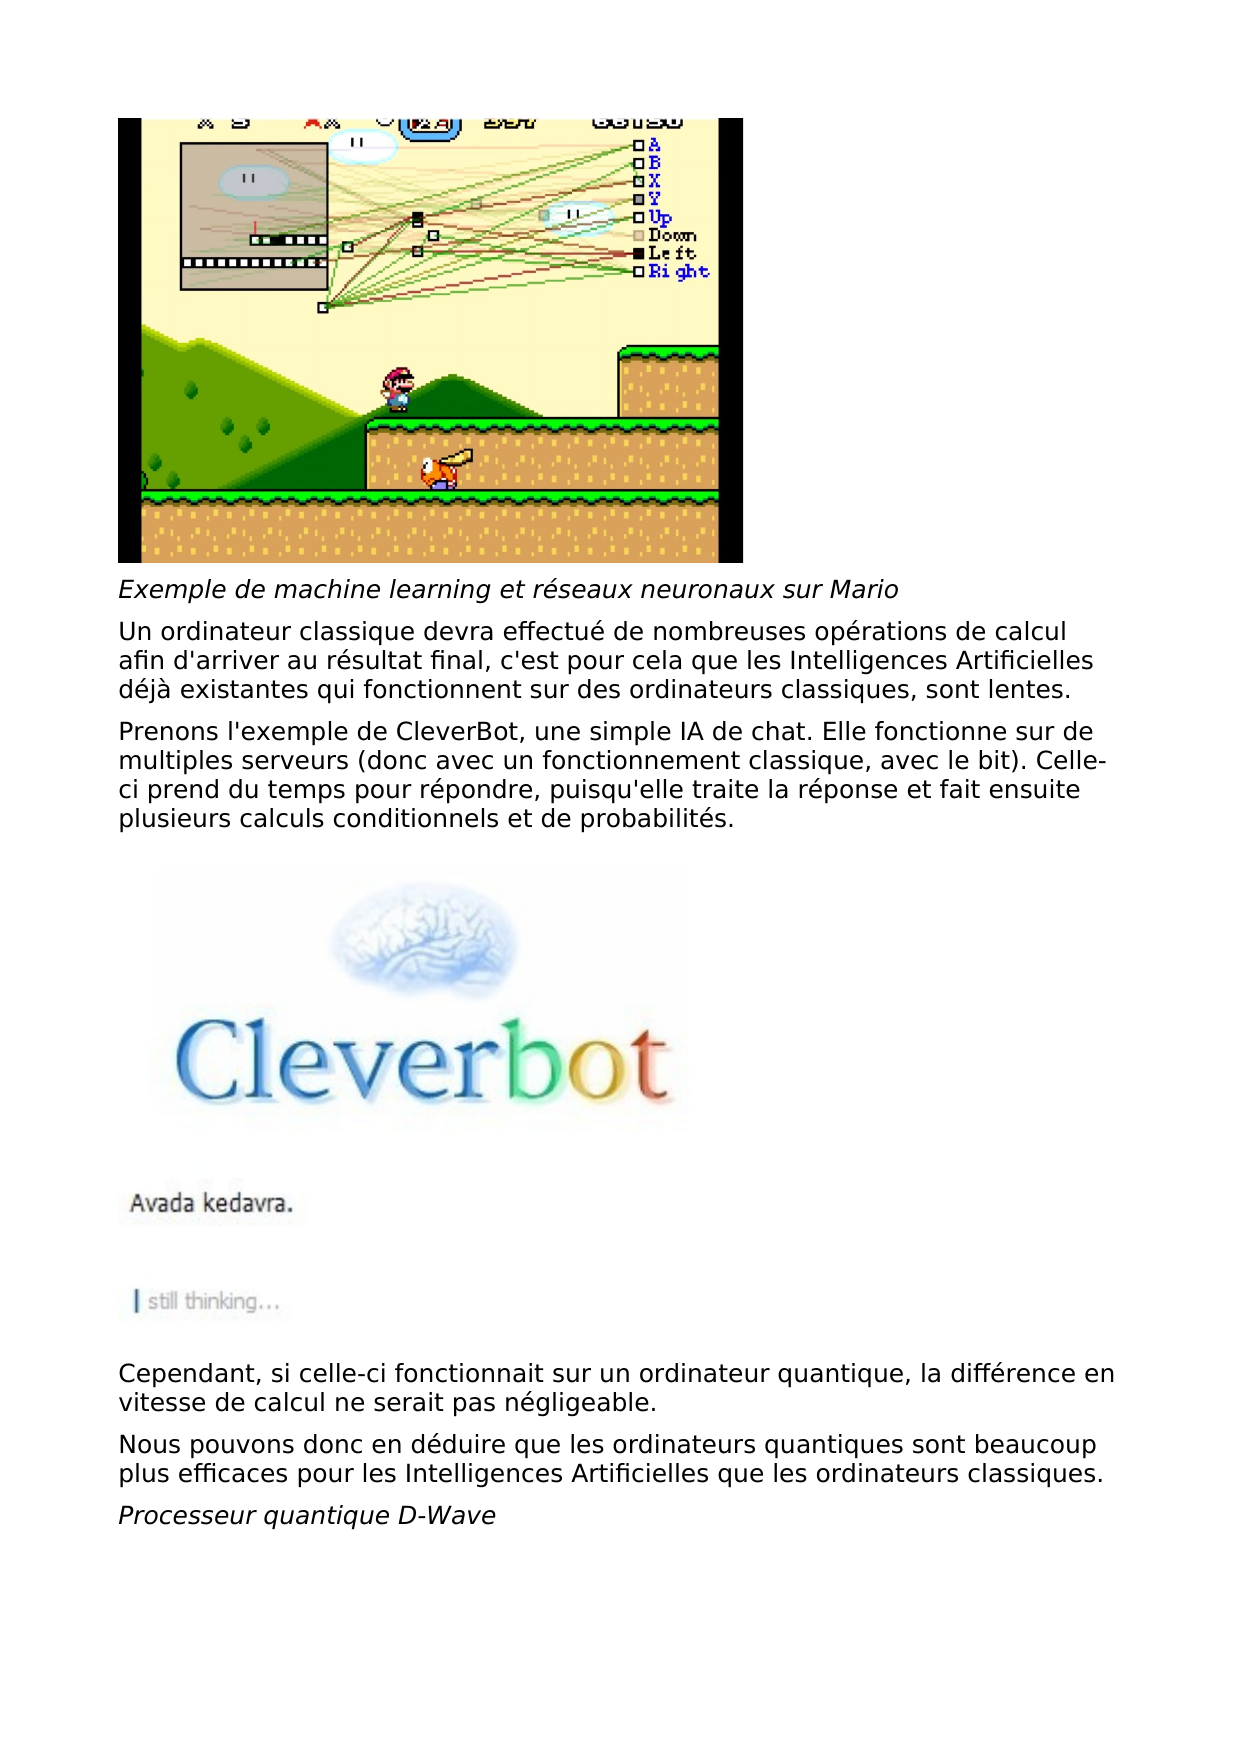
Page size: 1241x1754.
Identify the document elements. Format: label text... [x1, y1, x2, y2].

picture [118, 846, 744, 1347]
text Prenons l'exemple de CleverBot, une simple IA de chat. Elle fonctionne sur de multiples serveurs (donc avec un fonctionnement classique, avec le bit). Celle-ci prend du temps pour répondre, puisqu'elle traite la réponse et fait ensuite plusieurs calculs conditionnels et de probabilités. [118, 717, 1122, 834]
text Exemple de machine learning et réseaux neuronaux sur Mario [118, 575, 1122, 604]
picture [118, 118, 744, 563]
text Processeur quantique D-Wave [118, 1501, 1122, 1530]
text Nous pouvons donc en déduire que les ordinateurs quantiques sont beaucoup plus efficaces pour les Intelligences Artificielles que les ordinateurs classiques. [118, 1430, 1122, 1488]
text Un ordinateur classique devra effectué de nombreuses opérations de calcul afin d'arriver au résultat final, c'est pour cela que les Intelligences Artificielles déjà existantes qui fonctionnent sur des ordinateurs classiques, sont lentes. [118, 617, 1122, 704]
text Cependant, si celle-ci fonctionnait sur un ordinateur quantique, la différence en vitesse de calcul ne serait pas négligeable. [118, 1359, 1122, 1417]
